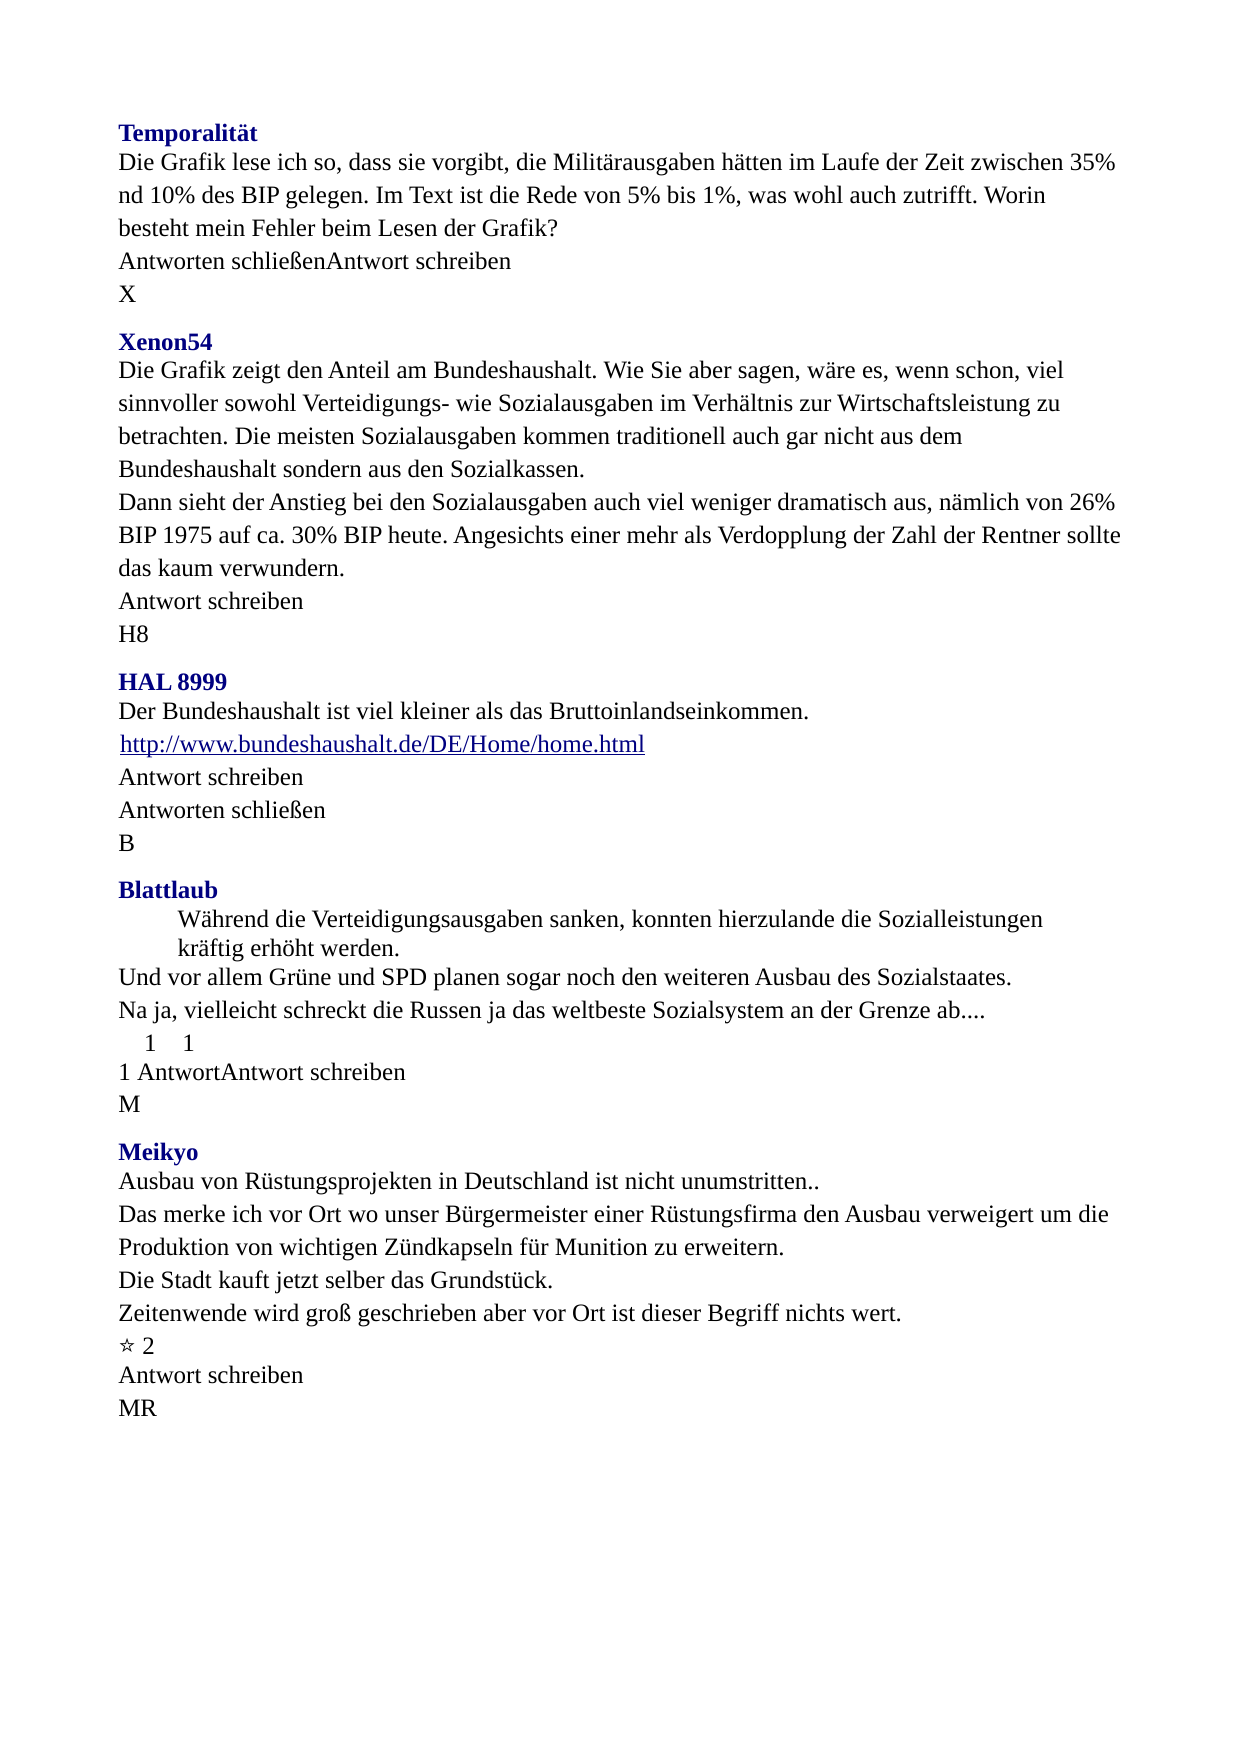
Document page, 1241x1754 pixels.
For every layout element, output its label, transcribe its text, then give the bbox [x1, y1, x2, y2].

text Dann sieht der Anstieg bei den Sozialausgaben auch viel weniger dramatisch aus, nämlich von 26% BIP 1975 auf ca. 30% BIP heute. Angesichts einer mehr als Verdopplung der Zahl der Rentner sollte das kaum verwundern. [118, 487, 1122, 582]
text 🙁 1🤨 1 [118, 1028, 1122, 1057]
subtitle Xenon54 [118, 327, 1122, 355]
text Ausbau von Rüstungsprojekten in Deutschland ist nicht unumstritten.. [118, 1166, 1122, 1195]
subtitle HAL 8999 [118, 667, 1122, 696]
text B [118, 828, 1122, 857]
text H8 [118, 619, 1122, 648]
text Antwort schreiben [118, 586, 1122, 615]
text Zeitenwende wird groß geschrieben aber vor Ort ist dieser Begriff nichts wert. [118, 1298, 1122, 1327]
text Während die Verteidigungsausgaben sanken, konnten hierzulande die Sozialleistungen kräftig erhöht werden. [177, 904, 1063, 962]
text Antwort schreiben [118, 1360, 1122, 1388]
text Antworten schließenAntwort schreiben [118, 246, 1122, 275]
text Das merke ich vor Ort wo unser Bürgermeister einer Rüstungsfirma den Ausbau verweigert um die Produktion von wichtigen Zündkapseln für Munition zu erweitern. [118, 1199, 1122, 1261]
text Antworten schließen [118, 795, 1122, 824]
text 1 AntwortAntwort schreiben [118, 1057, 1122, 1085]
text M [118, 1089, 1122, 1118]
subtitle Meikyo [118, 1137, 1122, 1166]
text MR [118, 1393, 1122, 1422]
text Na ja, vielleicht schreckt die Russen ja das weltbeste Sozialsystem an der Grenze ab.... [118, 995, 1122, 1023]
text X [118, 279, 1122, 308]
text Die Grafik zeigt den Anteil am Bundeshaushalt. Wie Sie aber sagen, wäre es, wenn schon, viel sinnvoller sowohl Verteidigungs- wie Sozialausgaben im Verhältnis zur Wirtschaftsleistung zu betrachten. Die meisten Sozialausgaben kommen traditionell auch gar nicht aus dem Bundeshaushalt sondern aus den Sozialkassen. [118, 355, 1122, 483]
text http://www.bundeshaushalt.de/DE/Home/home.html [118, 729, 1122, 758]
text Die Grafik lese ich so, dass sie vorgibt, die Militärausgaben hätten im Laufe der Zeit zwischen 35% nd 10% des BIP gelegen. Im Text ist die Rede von 5% bis 1%, was wohl auch zutrifft. Worin besteht mein Fehler beim Lesen der Grafik? [118, 147, 1122, 242]
text ⭐️ 2 [118, 1331, 1122, 1360]
subtitle Temporalität [118, 118, 1122, 147]
text Und vor allem Grüne und SPD planen sogar noch den weiteren Ausbau des Sozialstaates. [118, 962, 1122, 991]
subtitle Blattlaub [118, 876, 1122, 904]
text Antwort schreiben [118, 762, 1122, 791]
text Die Stadt kauft jetzt selber das Grundstück. [118, 1265, 1122, 1294]
text Der Bundeshaushalt ist viel kleiner als das Bruttoinlandseinkommen. [118, 696, 1122, 724]
